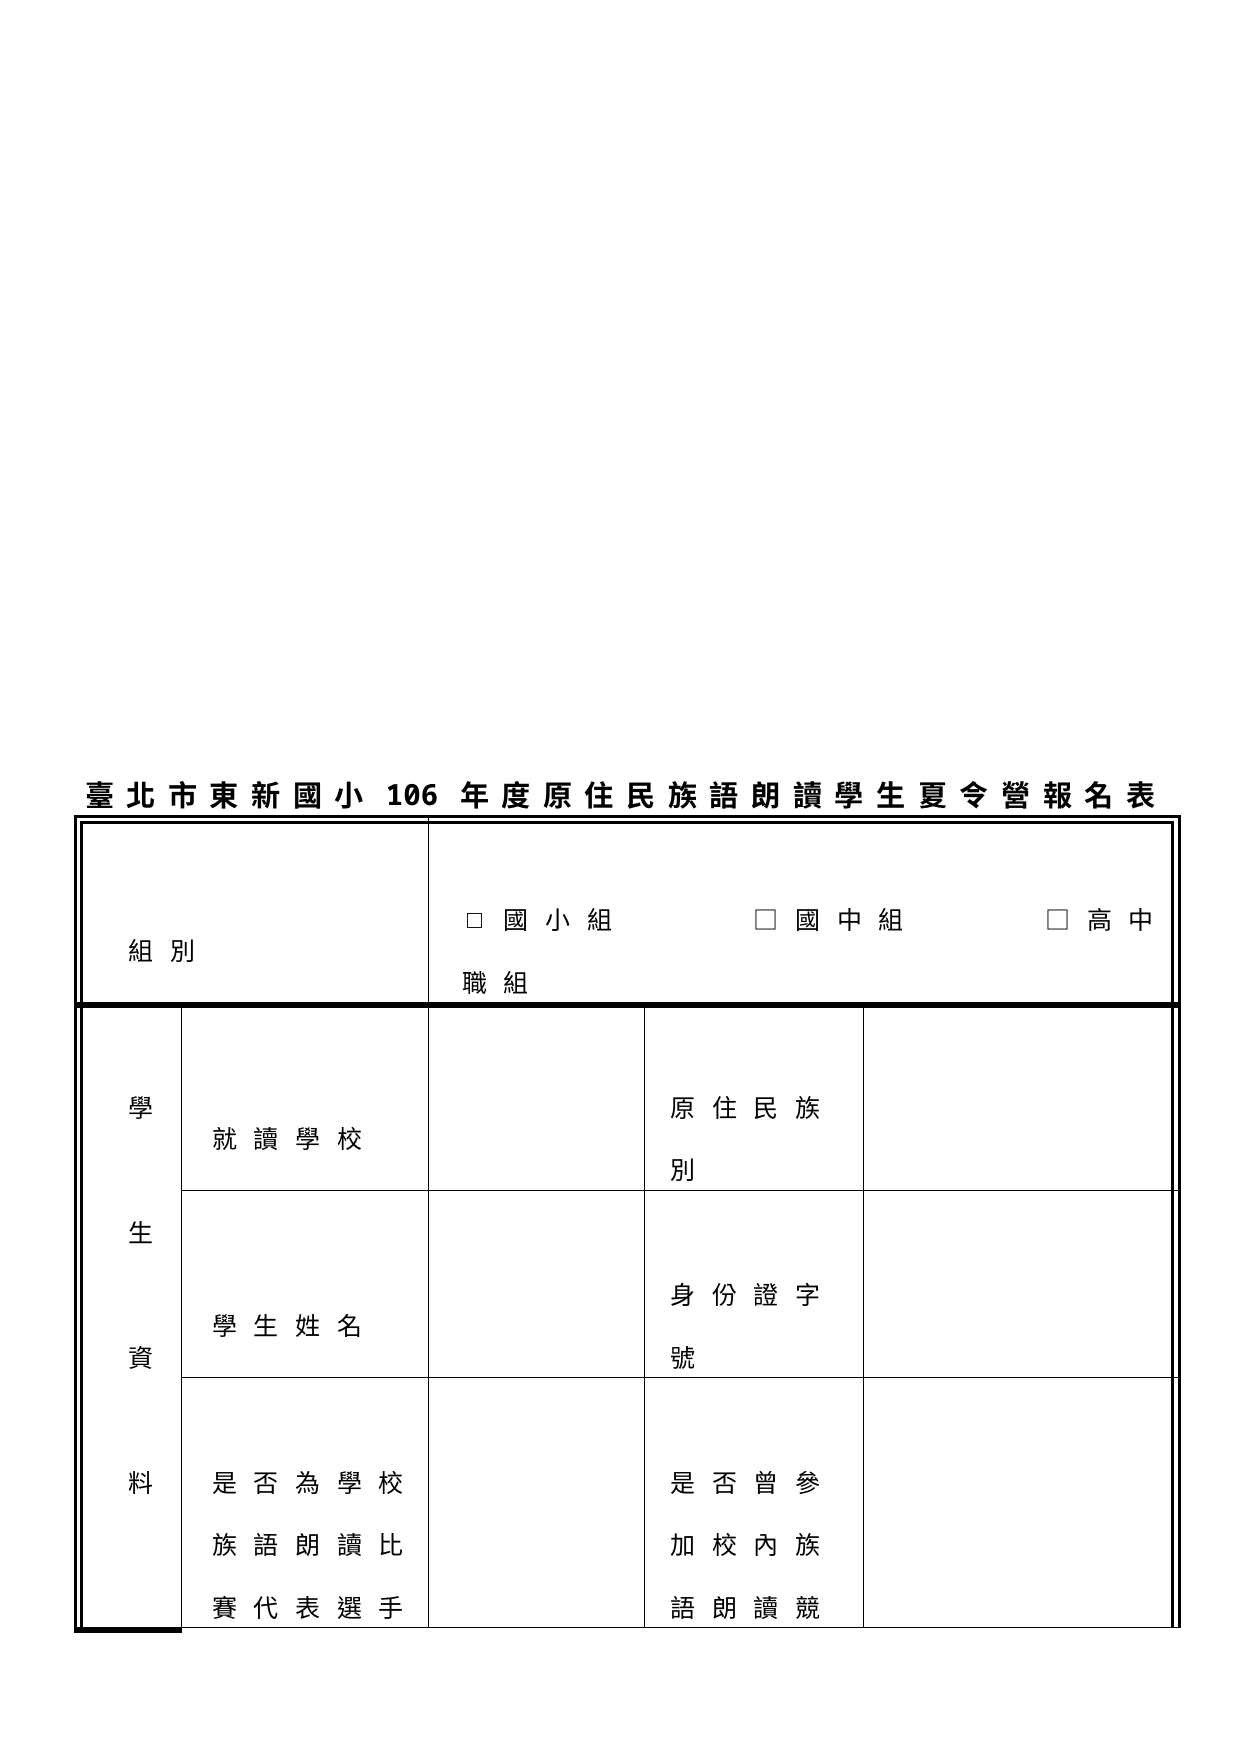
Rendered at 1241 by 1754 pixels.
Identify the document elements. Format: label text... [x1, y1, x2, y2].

table_cell 是否為學校族語朗讀比賽代表選手 [182, 1378, 428, 1627]
table_cell 原住民族別 [645, 1008, 863, 1189]
table_cell 身份證字號 [645, 1191, 863, 1377]
table_cell [864, 1378, 1171, 1627]
table_header 組別 [79, 818, 428, 1002]
table_cell [864, 1008, 1171, 1189]
table_cell 學生姓名 [182, 1191, 428, 1377]
table_header □國小組 □國中組 □高中職組 [429, 818, 1176, 1002]
table_cell [429, 1378, 644, 1627]
table_cell [429, 1191, 644, 1377]
table_cell 就讀學校 [182, 1008, 428, 1189]
table_cell [864, 1191, 1171, 1377]
text 臺北市東新國小106年度原住民族語朗讀學生夏令營報名表 [78, 752, 1162, 814]
table_cell 學 生 資 料 [83, 1008, 181, 1627]
table_cell [429, 1008, 644, 1189]
table_cell 是否曾參加校內族語朗讀競 [645, 1378, 863, 1627]
